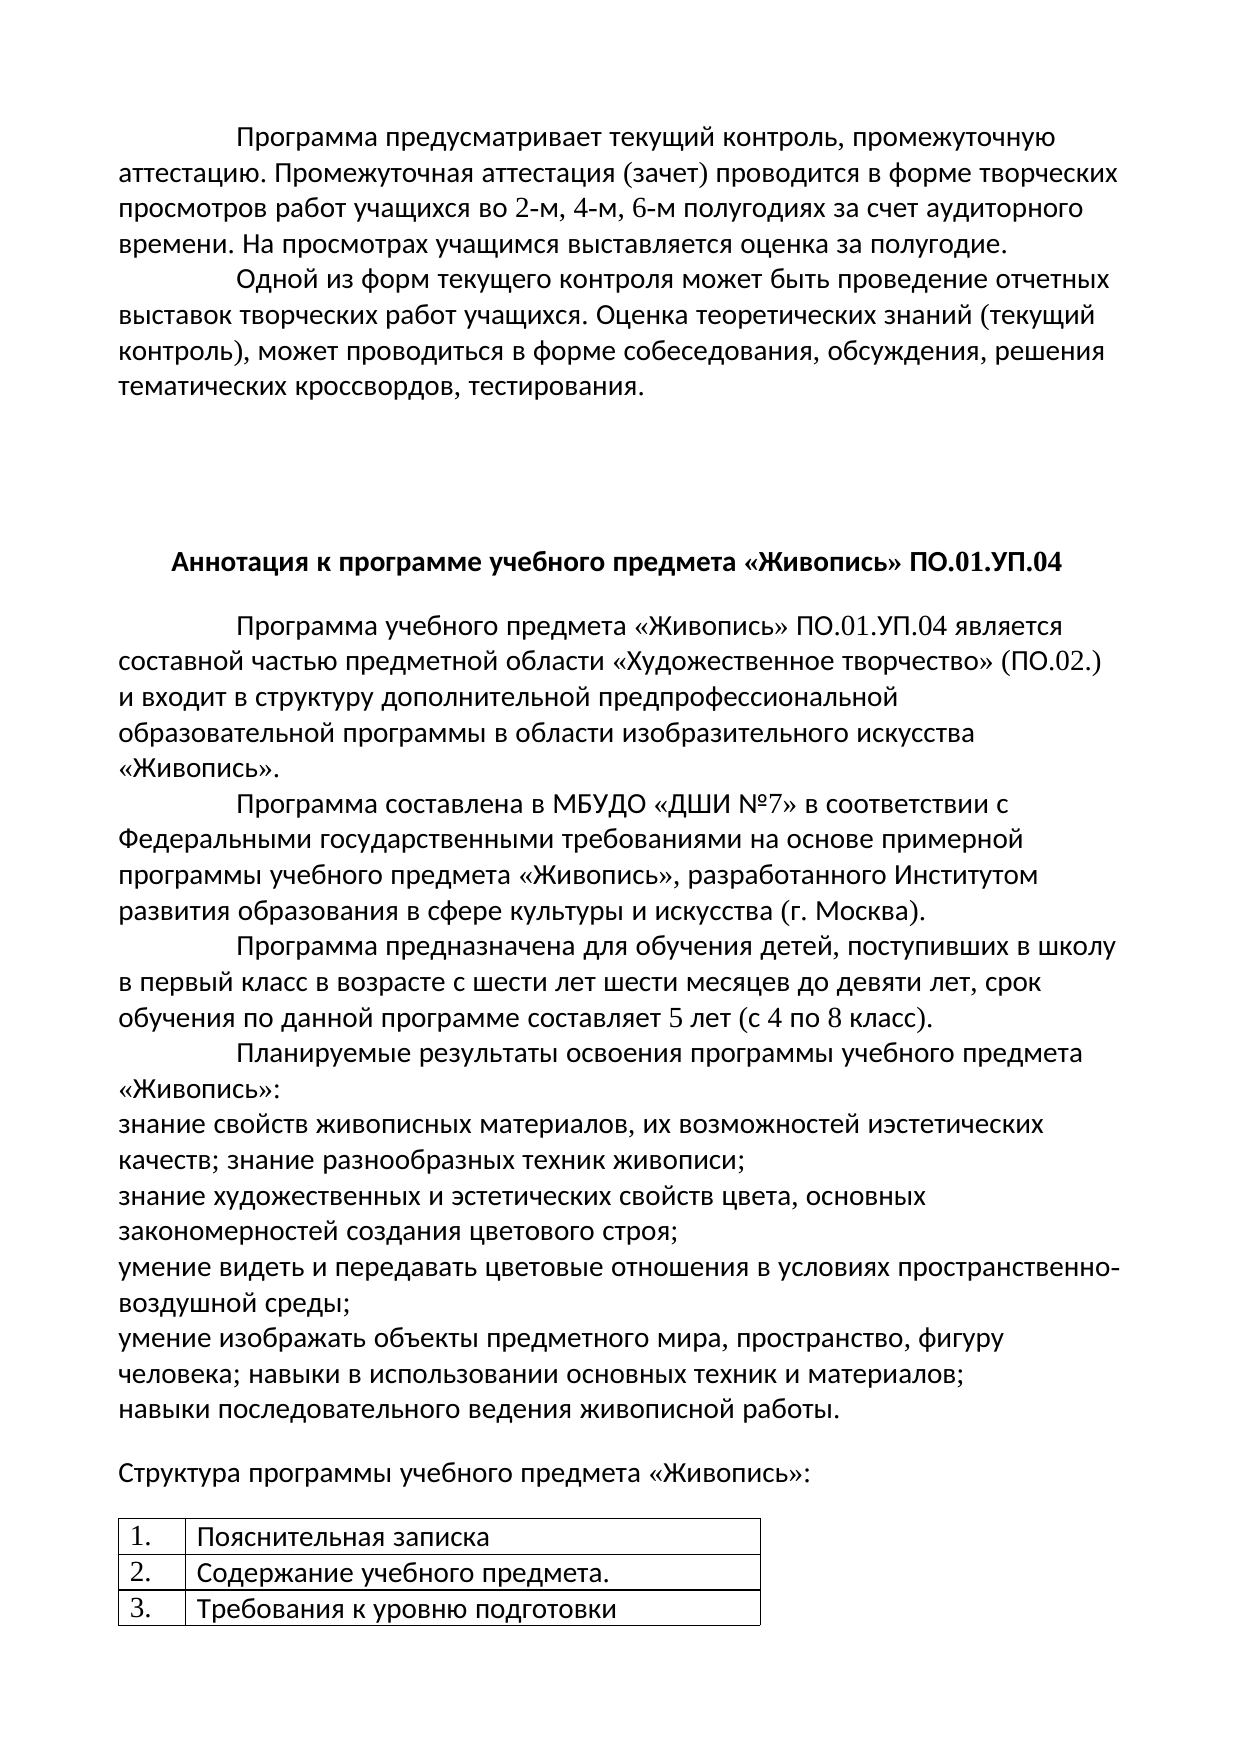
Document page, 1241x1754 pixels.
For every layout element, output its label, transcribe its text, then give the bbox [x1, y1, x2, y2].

text Программа предусматривает текущий контроль, промежуточную аттестацию. Промежуточная аттестация (зачет) проводится в форме творческих просмотров работ учащихся во 2-м, 4-м, 6-м полугодиях за счет аудиторного времени. На просмотрах учащимся выставляется оценка за полугодие. [118, 118, 1122, 261]
text умение видеть и передавать цветовые отношения в условиях пространственно- воздушной среды; [118, 1248, 1122, 1319]
table_cell Содержание учебного предмета. [186, 1555, 760, 1589]
text Программа учебного предмета «Живопись» ПО.01.УП.04 является составной частью предметной области «Художественное творчество» (ПО.02.) и входит в структуру дополнительной предпрофессиональной образовательной программы в области изобразительного искусства «Живопись». [118, 607, 1122, 785]
text навыки последовательного ведения живописной работы. [118, 1391, 1122, 1426]
text Аннотация к программе учебного предмета «Живопись» ПО.01.УП.04 [118, 543, 1122, 579]
text Одной из форм текущего контроля может быть проведение отчетных выставок творческих работ учащихся. Оценка теоретических знаний (текущий контроль), может проводиться в форме собеседования, обсуждения, решения тематических кроссвордов, тестирования. [118, 261, 1122, 403]
table_cell Требования к уровню подготовки [186, 1591, 760, 1625]
text умение изображать объекты предметного мира, пространство, фигуру человека; навыки в использовании основных техник и материалов; [118, 1319, 1122, 1391]
text Программа составлена в МБУДО «ДШИ №7» в соответствии с Федеральными государственными требованиями на основе примерной программы учебного предмета «Живопись», разработанного Институтом развития образования в сфере культуры и искусства (г. Москва). [118, 785, 1122, 927]
table_header 1. [119, 1519, 185, 1554]
text Планируемые результаты освоения программы учебного предмета «Живопись»: [118, 1034, 1122, 1106]
table_cell 2. [119, 1555, 185, 1589]
text Структура программы учебного предмета «Живопись»: [118, 1454, 1122, 1490]
text знание художественных и эстетических свойств цвета, основных закономерностей создания цветового строя; [118, 1177, 1122, 1248]
table_cell 3. [119, 1591, 185, 1625]
text знание свойств живописных материалов, их возможностей иэстетических качеств; знание разнообразных техник живописи; [118, 1106, 1122, 1177]
table_header Пояснительная записка [186, 1519, 760, 1554]
text Программа предназначена для обучения детей, поступивших в школу в первый класс в возрасте с шести лет шести месяцев до девяти лет, срок обучения по данной программе составляет 5 лет (с 4 по 8 класс). [118, 927, 1122, 1034]
